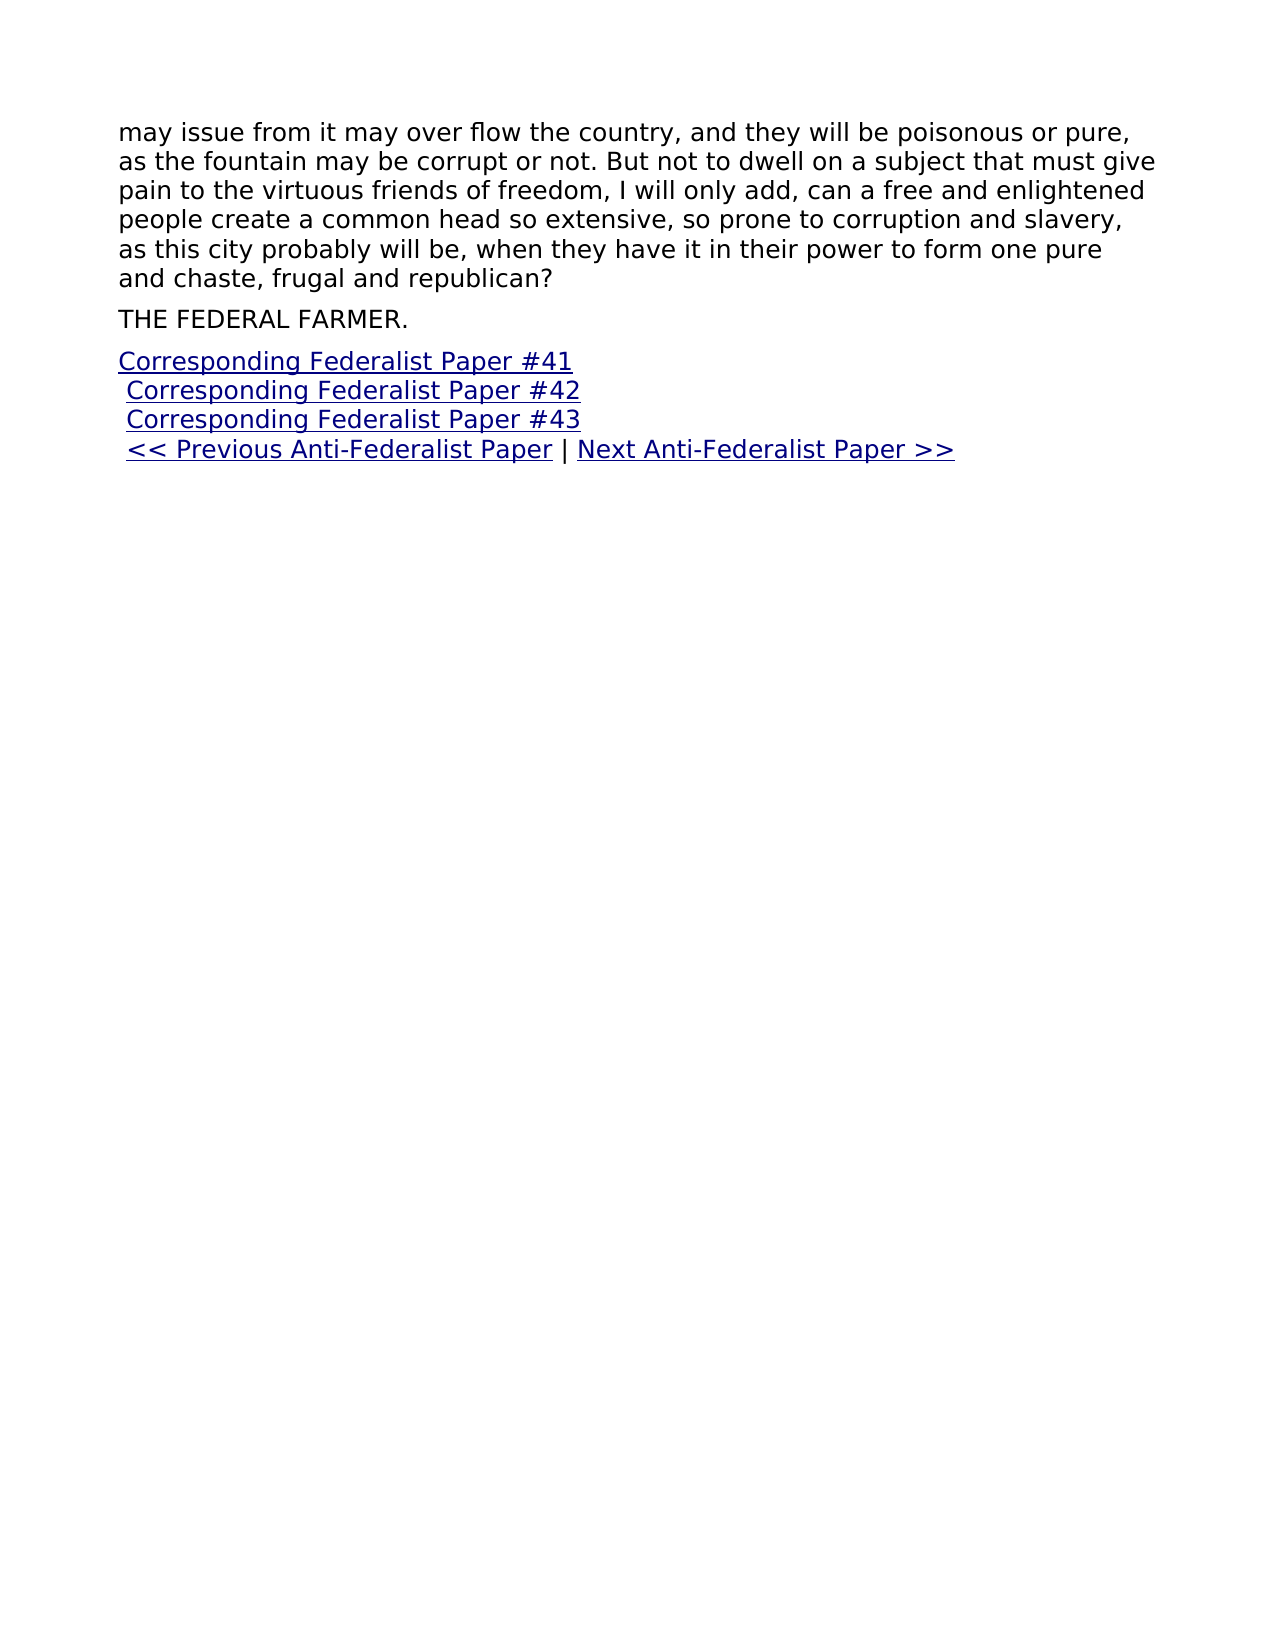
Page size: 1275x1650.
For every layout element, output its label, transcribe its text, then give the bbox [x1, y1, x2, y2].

text Corresponding Federalist Paper #41 Corresponding Federalist Paper #42 Corresponding Federalist Paper #43 << Previous Anti-Federalist Paper | Next Anti-Federalist Paper >> [118, 347, 1157, 464]
text may issue from it may over flow the country, and they will be poisonous or pure, as the fountain may be corrupt or not. But not to dwell on a subject that must give pain to the virtuous friends of freedom, I will only add, can a free and enlightened people create a common head so extensive, so prone to corruption and slavery, as this city probably will be, when they have it in their power to form one pure and chaste, frugal and republican? [118, 118, 1157, 293]
text THE FEDERAL FARMER. [118, 306, 1157, 335]
